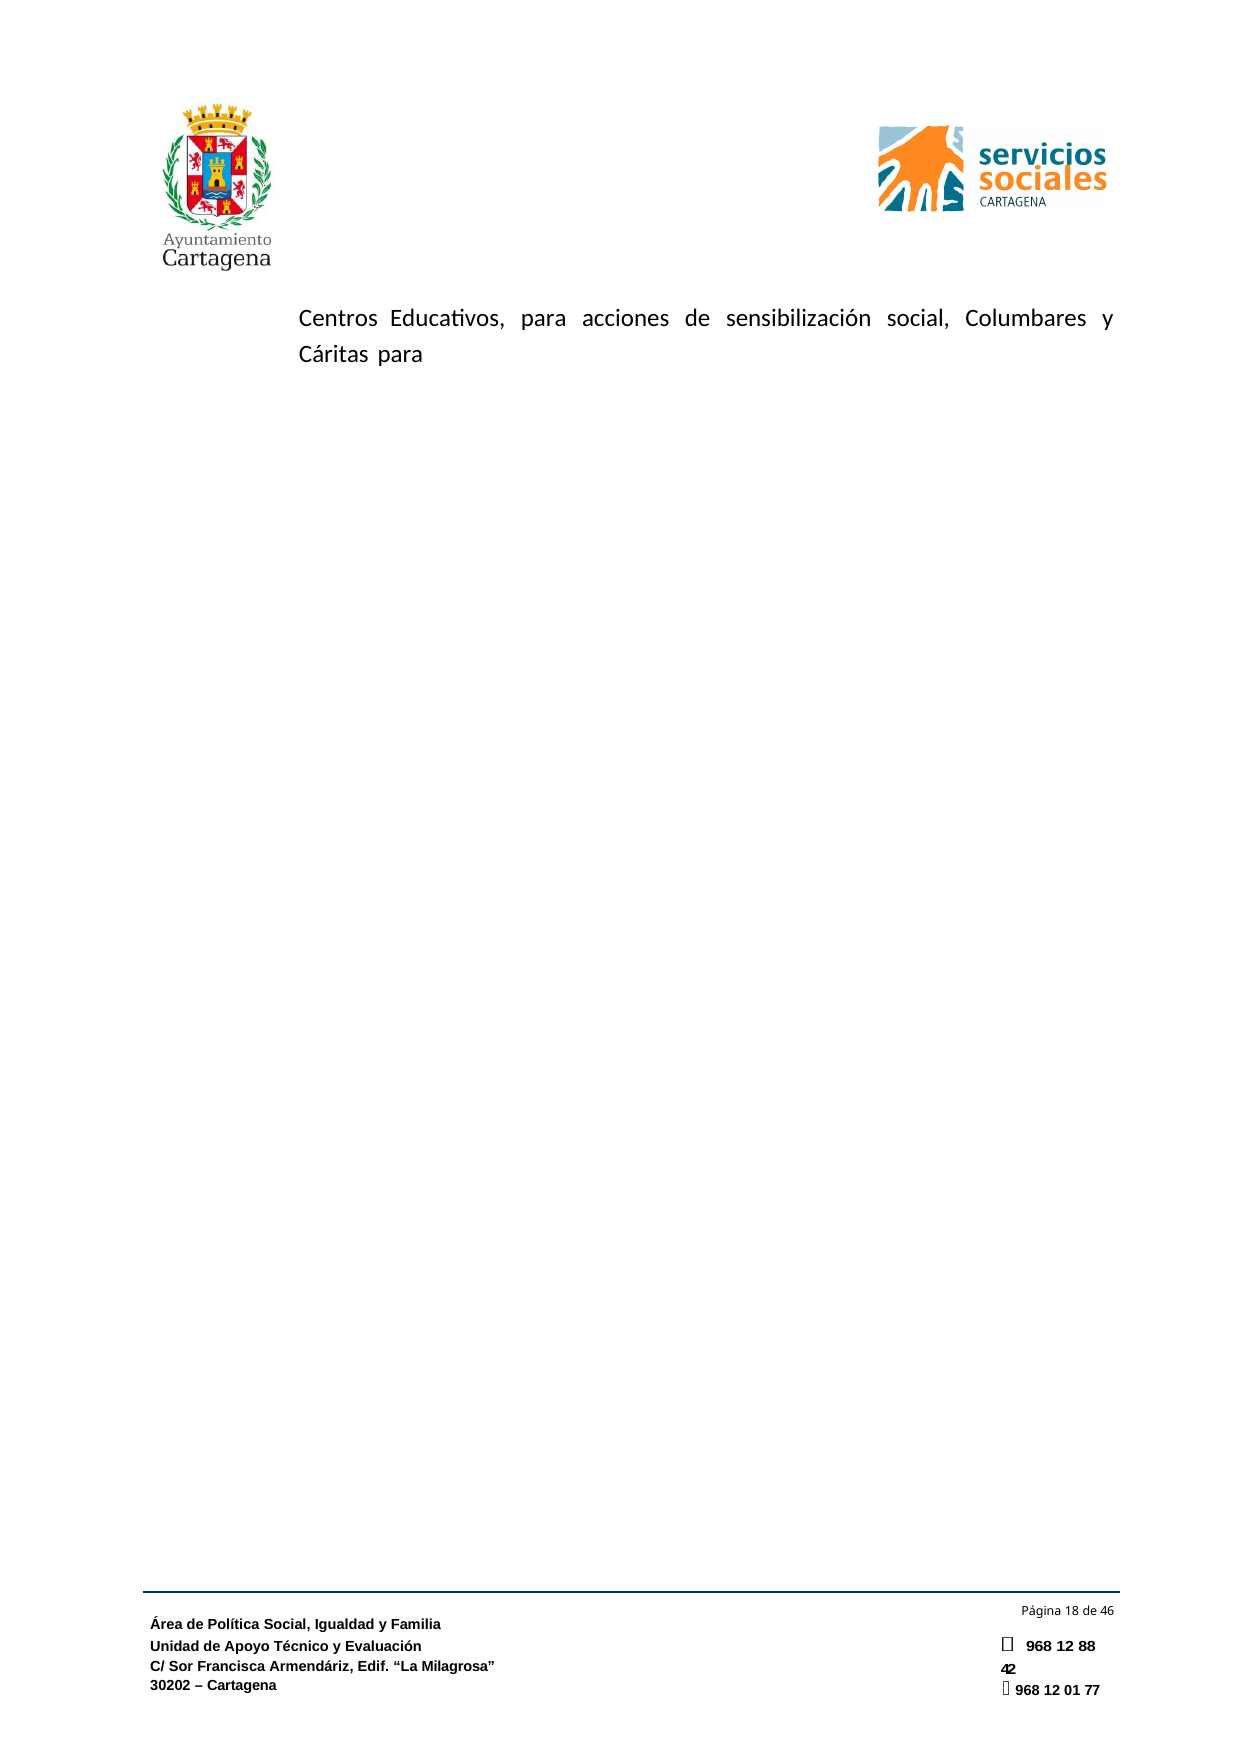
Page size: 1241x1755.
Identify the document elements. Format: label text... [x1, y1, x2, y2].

list Centros Educativos, para acciones de sensibilización social, Columbares y Cáritas para [299, 302, 1113, 369]
